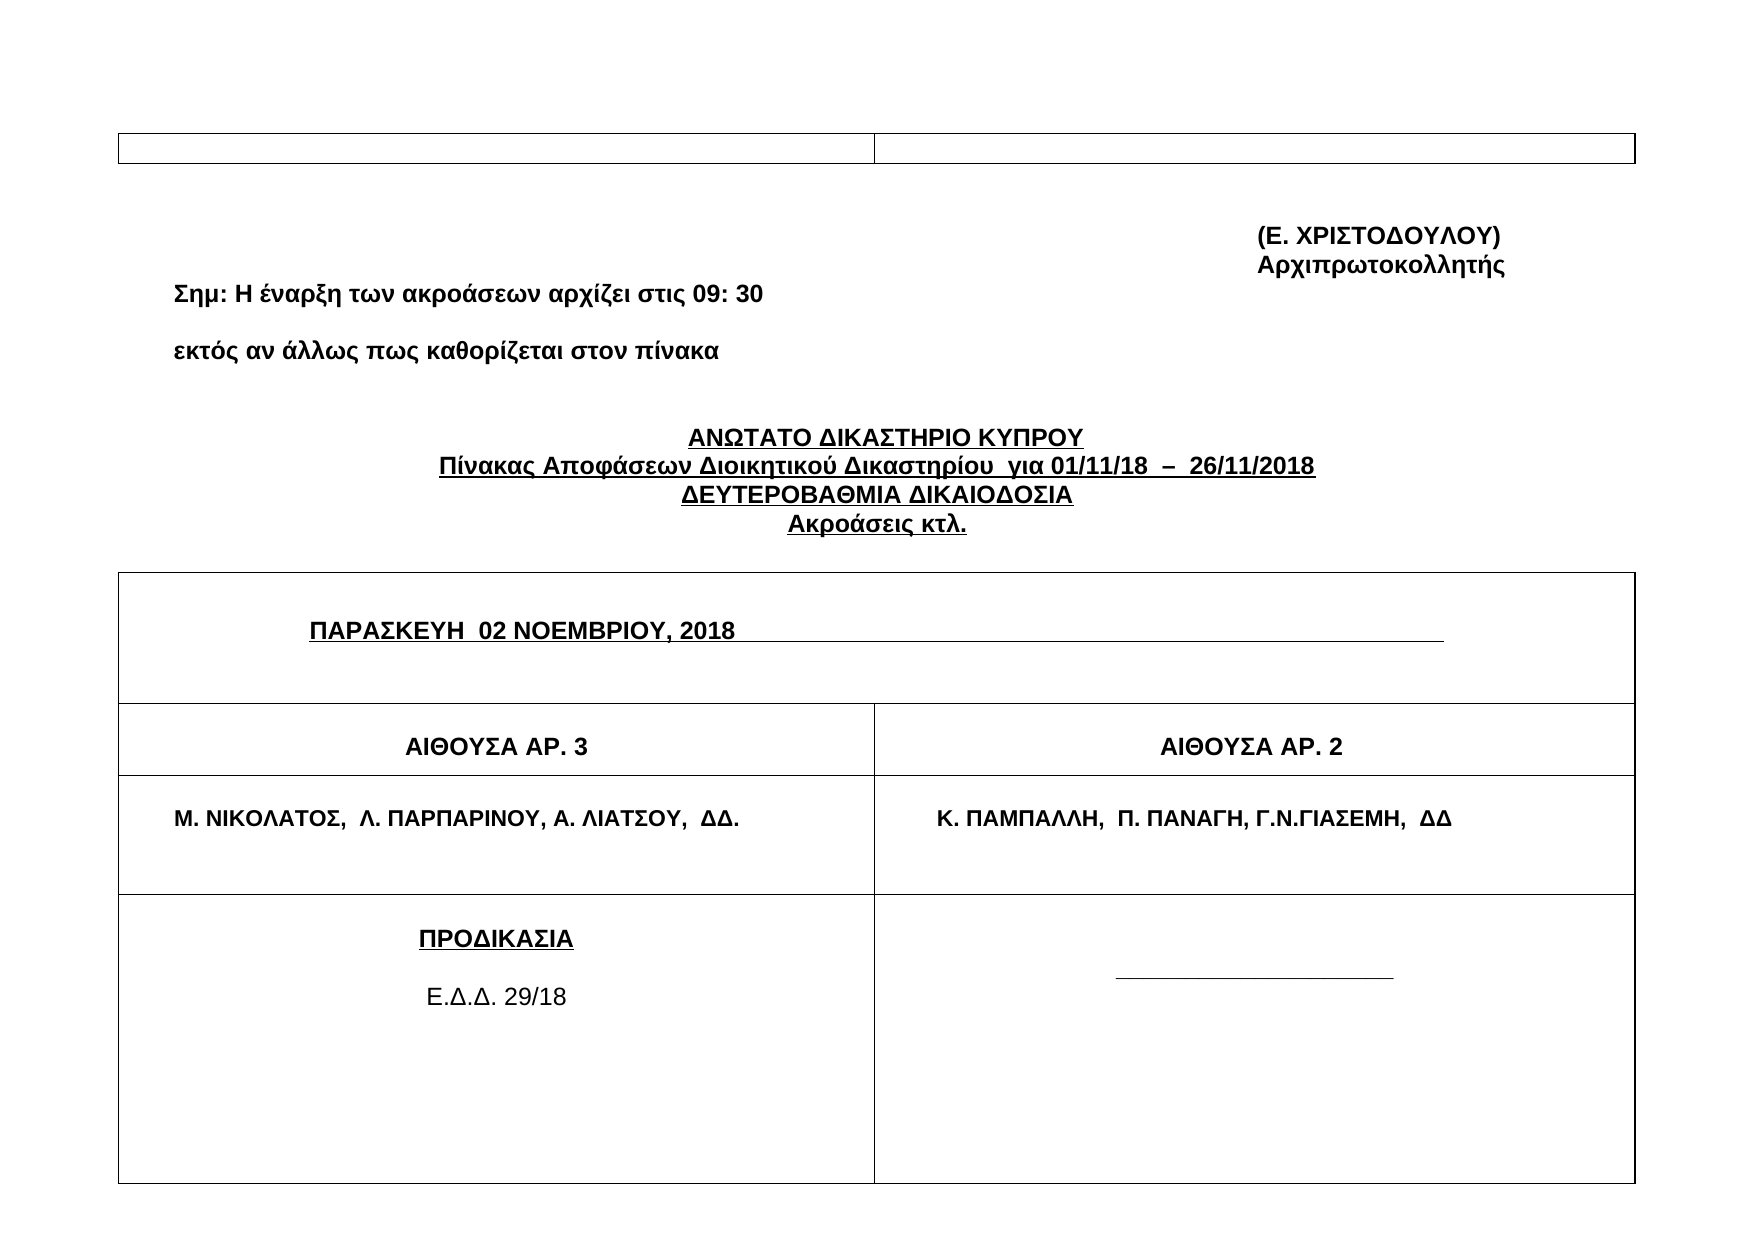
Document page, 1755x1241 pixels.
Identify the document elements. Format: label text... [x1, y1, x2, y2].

table_cell ΠΡΟΔΙΚΑΣΙΑ Ε.Δ.Δ. 29/18 [119, 895, 874, 1183]
text (Ε. ΧΡΙΣΤΟΔΟΥΛΟΥ) [118, 221, 1636, 250]
table_cell [119, 134, 874, 163]
text Αρχιπρωτοκολλητής [118, 250, 1636, 279]
table_cell ΑΙΘΟΥΣΑ ΑΡ. 2 [875, 704, 1634, 775]
subtitle Aκροάσεις κτλ. [118, 509, 1636, 537]
subtitle ΔΕΥΤΕΡΟΒΑΘΜΙΑ ΔΙΚΑΙΟΔΟΣΙΑ [118, 480, 1636, 509]
text Σημ: Η έναρξη των ακροάσεων αρχίζει στις 09: 30 [118, 279, 1636, 307]
subtitle Πίνακας Αποφάσεων Διοικητικού Δικαστηρίου για 01/11/18 – 26/11/2018 [118, 451, 1636, 480]
table_cell [875, 134, 1634, 163]
text ΑΝΩΤΑΤΟ ΔΙΚΑΣΤΗΡΙΟ ΚΥΠΡΟΥ [118, 422, 1636, 451]
text εκτός αν άλλως πως καθορίζεται στον πίνακα [118, 336, 1636, 365]
table_cell Κ. ΠΑΜΠΑΛΛΗ, Π. ΠΑΝΑΓΗ, Γ.Ν.ΓΙΑΣΕΜΗ, ΔΔ [875, 776, 1634, 894]
table_header ΠΑΡΑΣΚΕΥΗ 02 ΝΟΕΜΒΡΙΟΥ, 2018 [119, 573, 1634, 702]
table_cell Μ. ΝΙΚΟΛΑΤΟΣ, Λ. ΠΑΡΠΑΡΙΝΟΥ, Α. ΛΙΑΤΣΟΥ, ΔΔ. [119, 776, 874, 894]
table_cell ΑΙΘΟΥΣΑ ΑΡ. 3 [119, 704, 874, 775]
table_cell ____________________ [875, 895, 1634, 1183]
